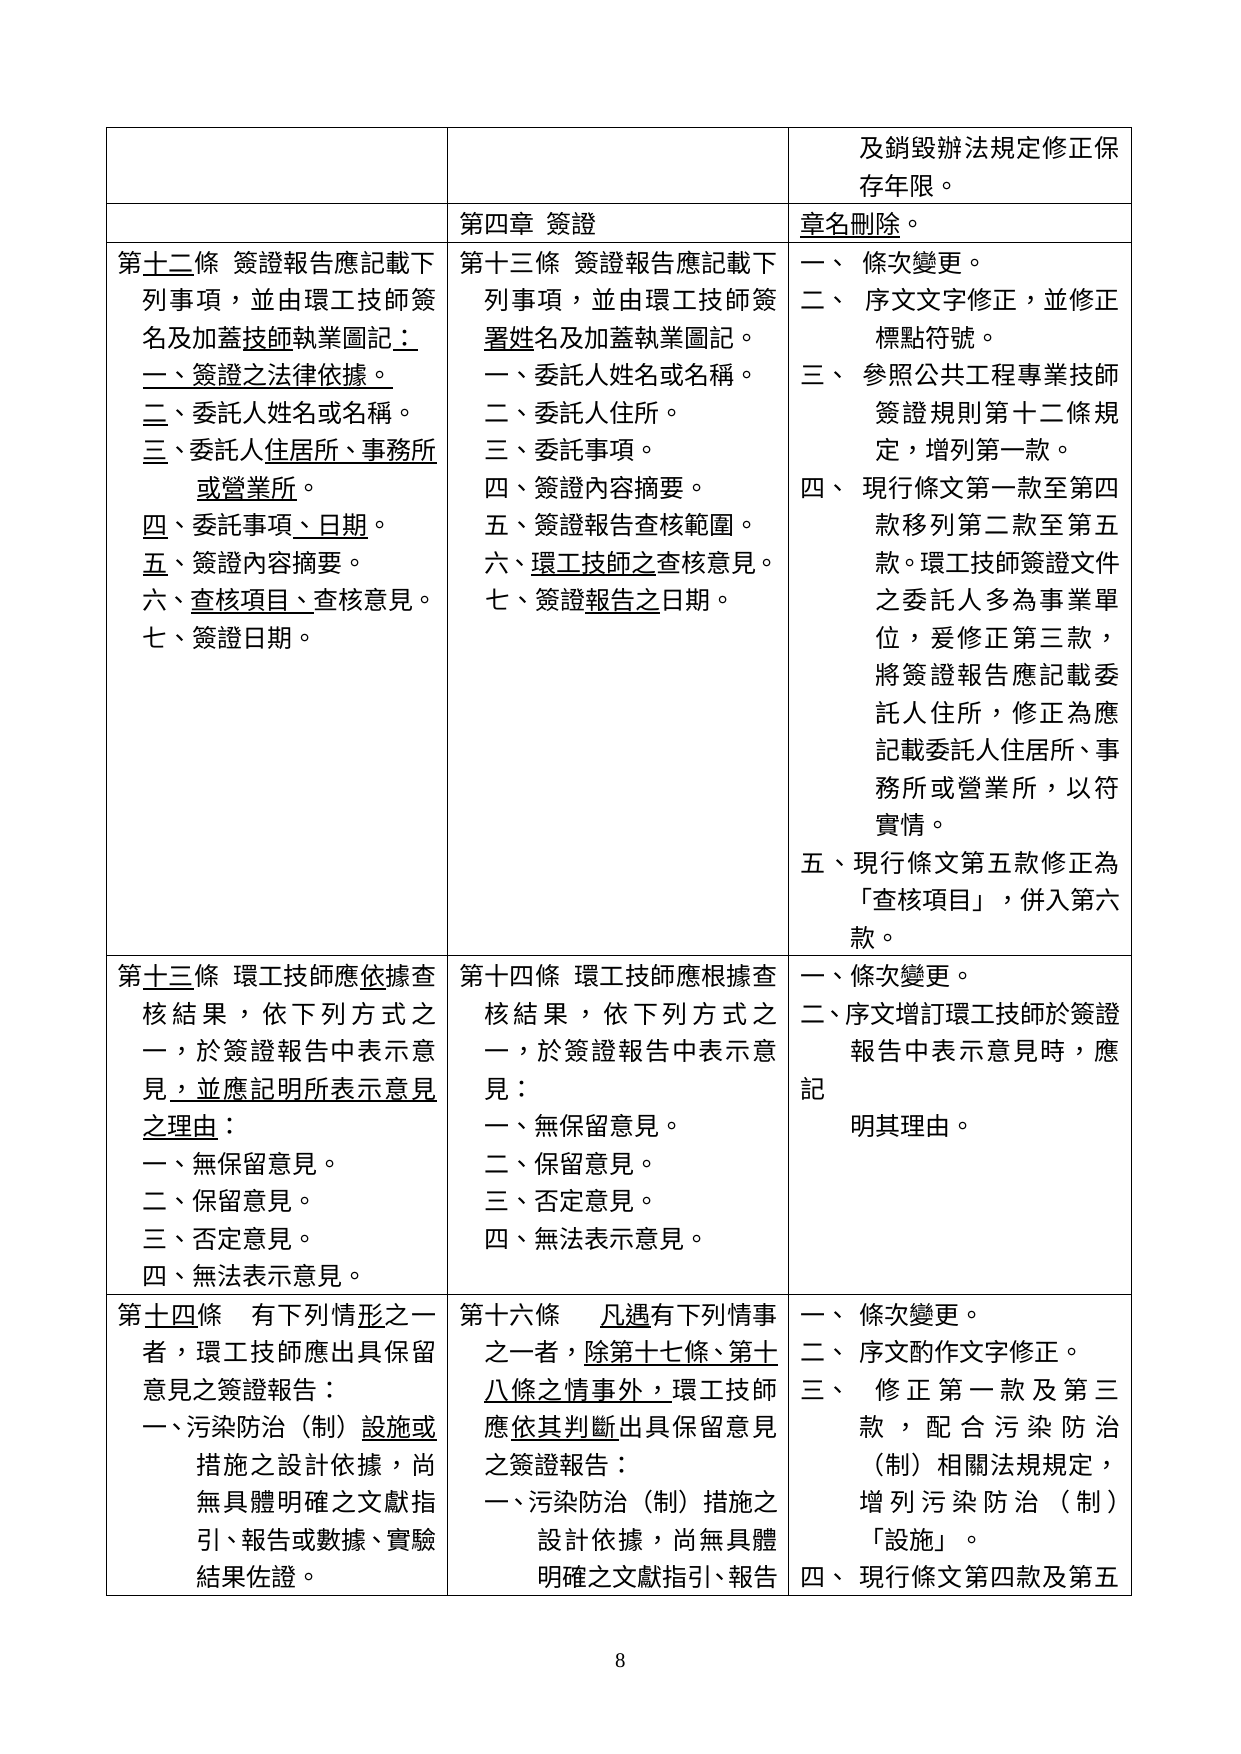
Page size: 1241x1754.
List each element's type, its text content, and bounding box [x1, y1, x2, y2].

table_cell 第十四條 有下列情形之一者，環工技師應出具保留意見之簽證報告： 一、污染防治（制）設施或措施之設計依據，尚無具體明確之文獻指引、報告或數據、實驗結果佐證。 [107, 1295, 447, 1595]
table_cell [107, 204, 447, 242]
table_cell 第十六條 凡遇有下列情事之一者，除第十七條、第十八條之情事外，環工技師應依其判斷出具保留意見之簽證報告： 一、污染防治（制）措施之設計依據，尚無具體明確之文獻指引、報告 [448, 1295, 788, 1595]
table_cell 第十四條 環工技師應根據查核結果，依下列方式之一，於簽證報告中表示意見： 一、無保留意見。 二、保留意見。 三、否定意見。 四、無法表示意見。 [448, 956, 788, 1294]
table_cell 第十二條 簽證報告應記載下列事項，並由環工技師簽名及加蓋技師執業圖記： 一、簽證之法律依據。 二、委託人姓名或名稱。 三、委託人住居所、事務所或營業所。 四、委託事項、日期。 五、簽證內容摘要。 六、查核項目、查核意見。 七、簽證日期。 [107, 243, 447, 955]
table_cell 第十三條 環工技師應依據查核結果，依下列方式之一，於簽證報告中表示意見，並應記明所表示意見之理由： 一、無保留意見。 二、保留意見。 三、否定意見。 四、無法表示意見。 [107, 956, 447, 1294]
table_cell [107, 128, 447, 203]
table_cell 及銷毀辦法規定修正保存年限。 [789, 128, 1131, 203]
table_cell [448, 128, 788, 203]
table_cell 條次變更。 序文酌作文字修正。 修正第一款及第三款，配合污染防治（制）相關法規規定，增列污染防治（制）「設施」。 現行條文第四款及第五款整併為第四款，並酌作文字修正。 [789, 1295, 1131, 1595]
table_cell 一、條次變更。 二、序文增訂環工技師於簽證 報告中表示意見時，應記 明其理由。 [789, 956, 1131, 1294]
table_cell 第十三條 簽證報告應記載下列事項，並由環工技師簽署姓名及加蓋執業圖記。 一、委託人姓名或名稱。 二、委託人住所。 三、委託事項。 四、簽證內容摘要。 五、簽證報告查核範圍。 六、環工技師之查核意見。 七、簽證報告之日期。 [448, 243, 788, 955]
table_cell 條次變更。 序文文字修正，並修正標點符號。 參照公共工程專業技師簽證規則第十二條規定，增列第一款。 現行條文第一款至第四款移列第二款至第五款。環工技師簽證文件之委託人多為事業單位，爰修正第三款，將簽證報告應記載委託人住所，修正為應記載委託人住居所、事務所或營業所，以符實情。 五、現行條文第五款修正為 「查核項目」，併入第六 款。 [789, 243, 1131, 955]
table_cell 第四章 簽證 [448, 204, 788, 242]
table_cell 章名刪除。 [789, 204, 1131, 242]
